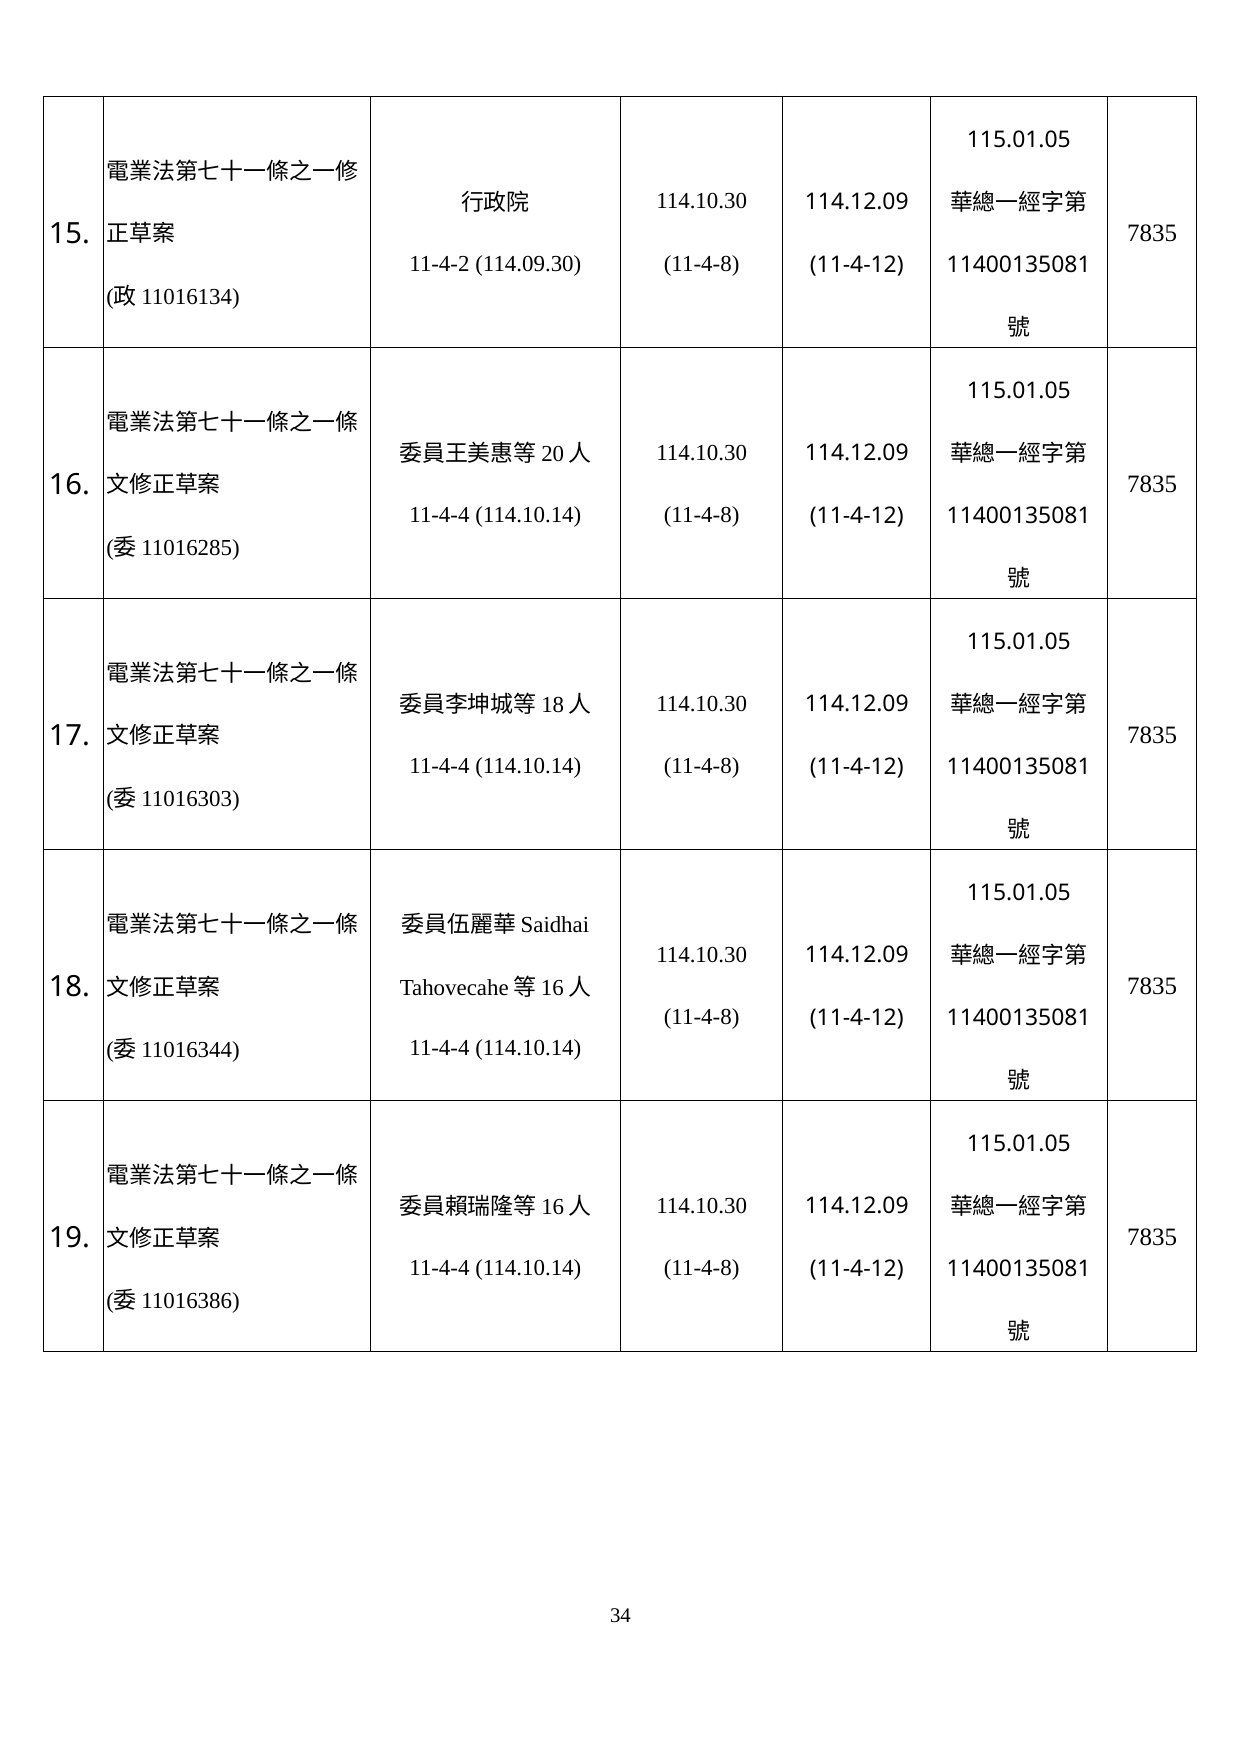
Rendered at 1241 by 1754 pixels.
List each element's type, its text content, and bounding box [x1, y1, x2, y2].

table_cell 7835 [1108, 1101, 1196, 1351]
table_cell 行政院 11-4-2 (114.09.30) [371, 97, 620, 347]
table_cell 114.12.09 (11-4-12) [783, 599, 930, 849]
table_cell 114.10.30 (11-4-8) [621, 850, 782, 1100]
table_cell 7835 [1108, 599, 1196, 849]
table_cell 114.10.30 (11-4-8) [621, 599, 782, 849]
table_cell 委員賴瑞隆等16人 11-4-4 (114.10.14) [371, 1101, 620, 1351]
table_cell 委員李坤城等18人 11-4-4 (114.10.14) [371, 599, 620, 849]
table_cell 委員王美惠等20人 11-4-4 (114.10.14) [371, 348, 620, 598]
table_cell 114.10.30 (11-4-8) [621, 1101, 782, 1351]
table_cell 115.01.05 華總一經字第11400135081號 [931, 599, 1107, 849]
table_cell [44, 348, 103, 598]
table_cell 114.10.30 (11-4-8) [621, 348, 782, 598]
table_cell 7835 [1108, 850, 1196, 1100]
table_cell 電業法第七十一條之一條文修正草案 (委11016386) [104, 1101, 370, 1351]
table_cell 114.10.30 (11-4-8) [621, 97, 782, 347]
table_cell 電業法第七十一條之一條文修正草案 (委11016303) [104, 599, 370, 849]
table_cell 114.12.09 (11-4-12) [783, 348, 930, 598]
table_cell 114.12.09 (11-4-12) [783, 97, 930, 347]
table_cell 115.01.05 華總一經字第11400135081號 [931, 348, 1107, 598]
table_cell 委員伍麗華Saidhai Tahovecahe等16人 11-4-4 (114.10.14) [371, 850, 620, 1100]
table_cell [44, 599, 103, 849]
table_cell 電業法第七十一條之一條文修正草案 (委11016344) [104, 850, 370, 1100]
table_cell 7835 [1108, 348, 1196, 598]
table_cell 電業法第七十一條之一條文修正草案 (委11016285) [104, 348, 370, 598]
table_cell 115.01.05 華總一經字第11400135081號 [931, 97, 1107, 347]
table_cell 115.01.05 華總一經字第11400135081號 [931, 850, 1107, 1100]
table_cell 115.01.05 華總一經字第11400135081號 [931, 1101, 1107, 1351]
table_cell 7835 [1108, 97, 1196, 347]
table_cell [44, 850, 103, 1100]
table_cell 114.12.09 (11-4-12) [783, 850, 930, 1100]
table_cell [44, 97, 103, 347]
table_cell [44, 1101, 103, 1351]
table_cell 電業法第七十一條之一修正草案 (政11016134) [104, 97, 370, 347]
table_cell 114.12.09 (11-4-12) [783, 1101, 930, 1351]
